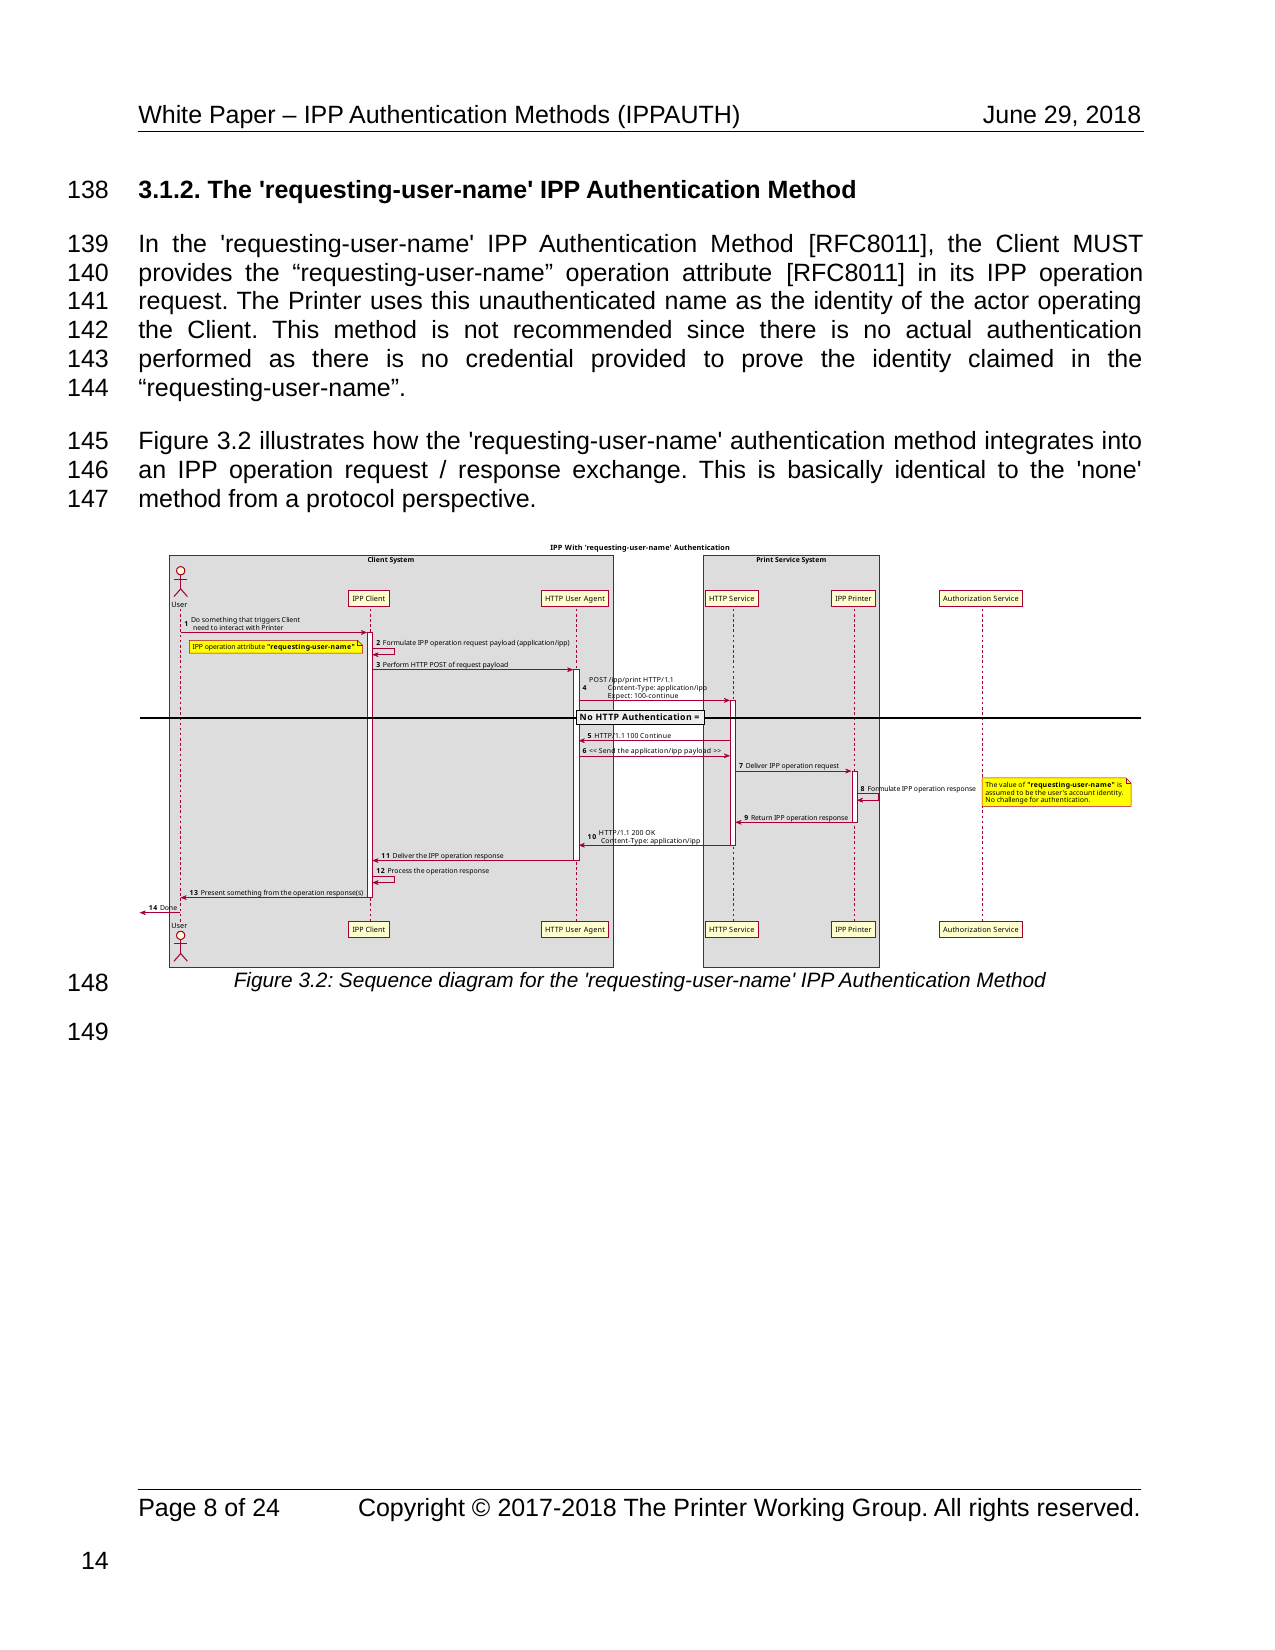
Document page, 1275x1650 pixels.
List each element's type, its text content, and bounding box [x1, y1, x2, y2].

subtitle The 'requesting-user-name' IPP Authentication Method [138, 175, 1144, 204]
text In the 'requesting-user-name' IPP Authentication Method [RFC8011], the Client MUST provides the “requesting-user-name” operation attribute [RFC8011] in its IPP operation request. The Printer uses this unauthenticated name as the identity of the actor operating the Client. This method is not recommended since there is no actual authentication performed as there is no credential provided to prove the identity claimed in the “requesting-user-name”. [138, 229, 1144, 401]
text Figure 3.2: Sequence diagram for the 'requesting-user-name' IPP Authentication Method [138, 550, 1144, 992]
text Figure 3.2 illustrates how the 'requesting-user-name' authentication method integrates into an IPP operation request / response exchange. This is basically identical to the 'none' method from a protocol perspective. [138, 426, 1144, 512]
